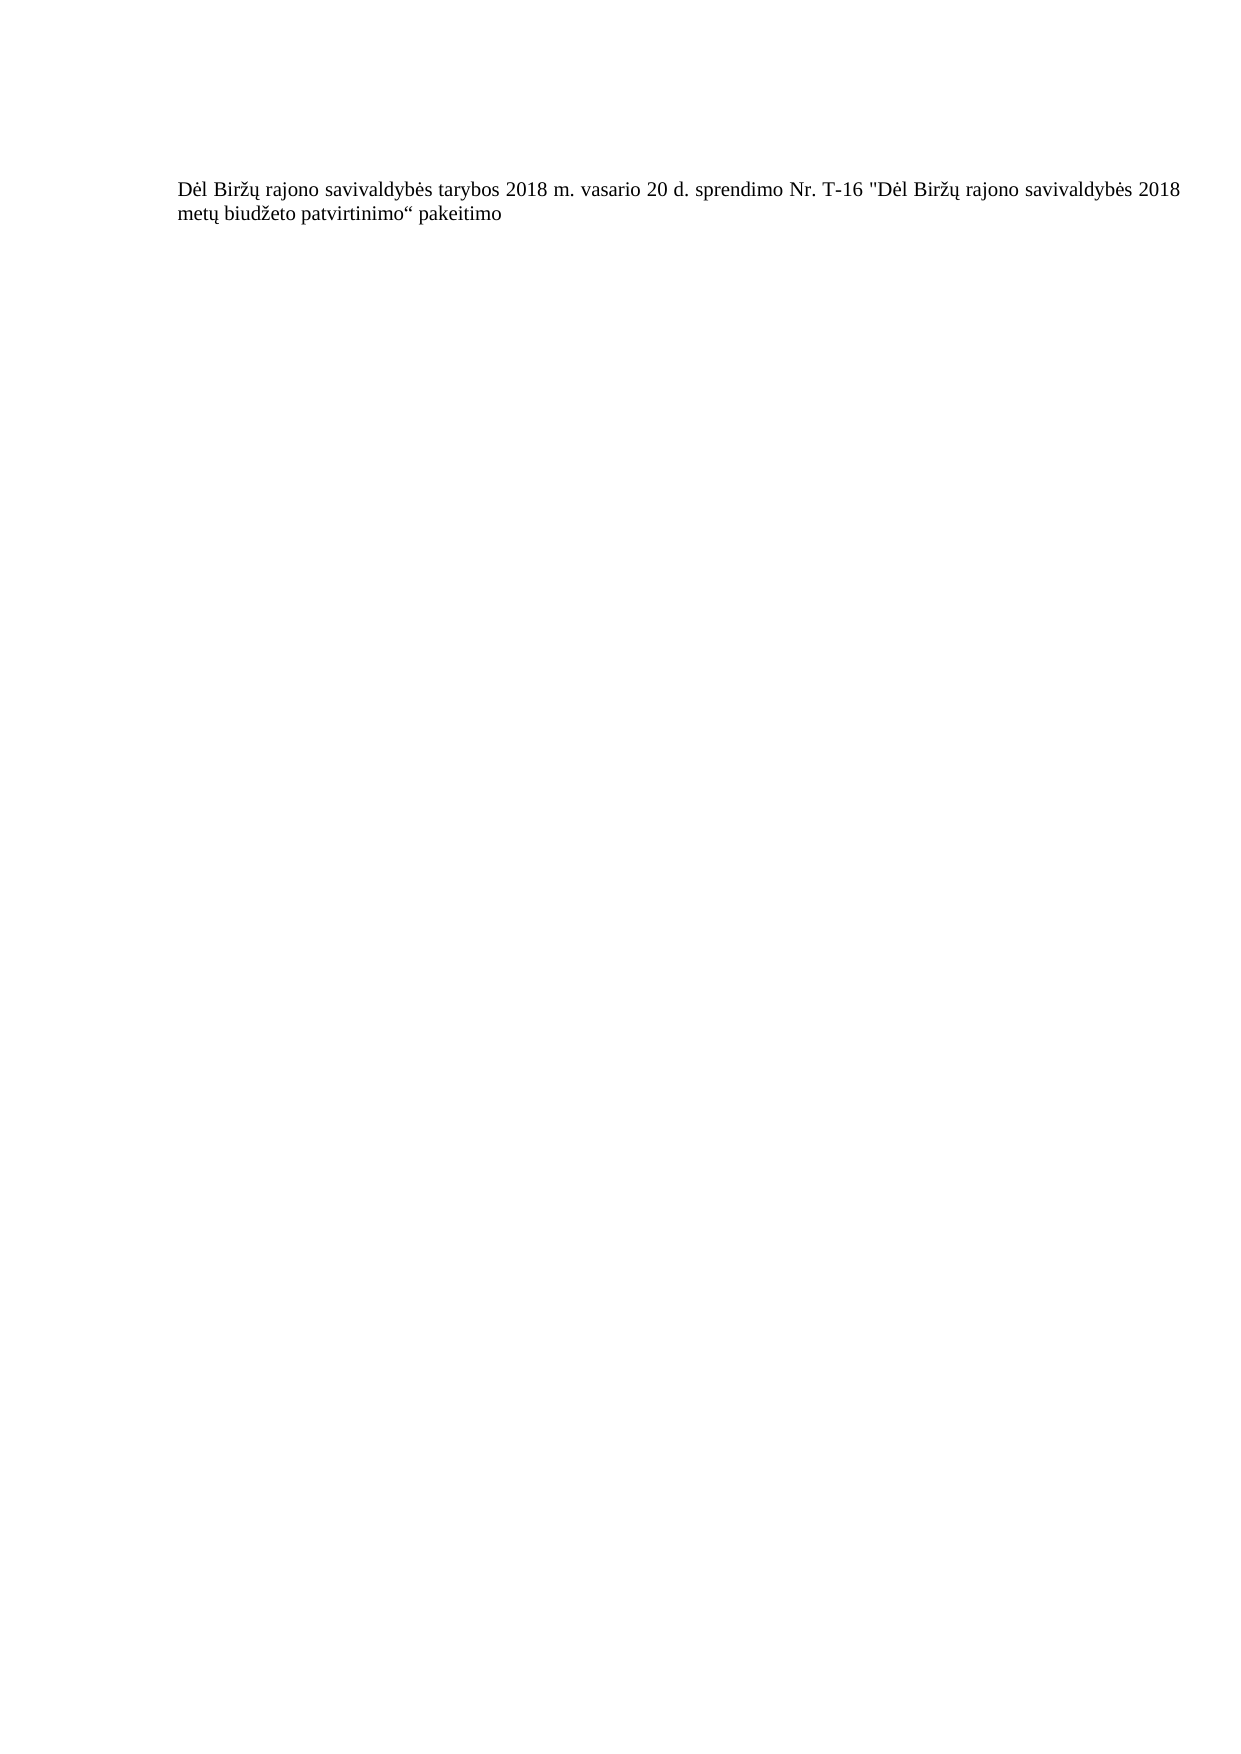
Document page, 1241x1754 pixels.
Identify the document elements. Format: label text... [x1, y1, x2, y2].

text Dėl Biržų rajono savivaldybės tarybos 2018 m. vasario 20 d. sprendimo Nr. T-16 "Dėl Biržų rajono savivaldybės 2018 metų biudžeto patvirtinimo“ pakeitimo [177, 177, 1181, 225]
